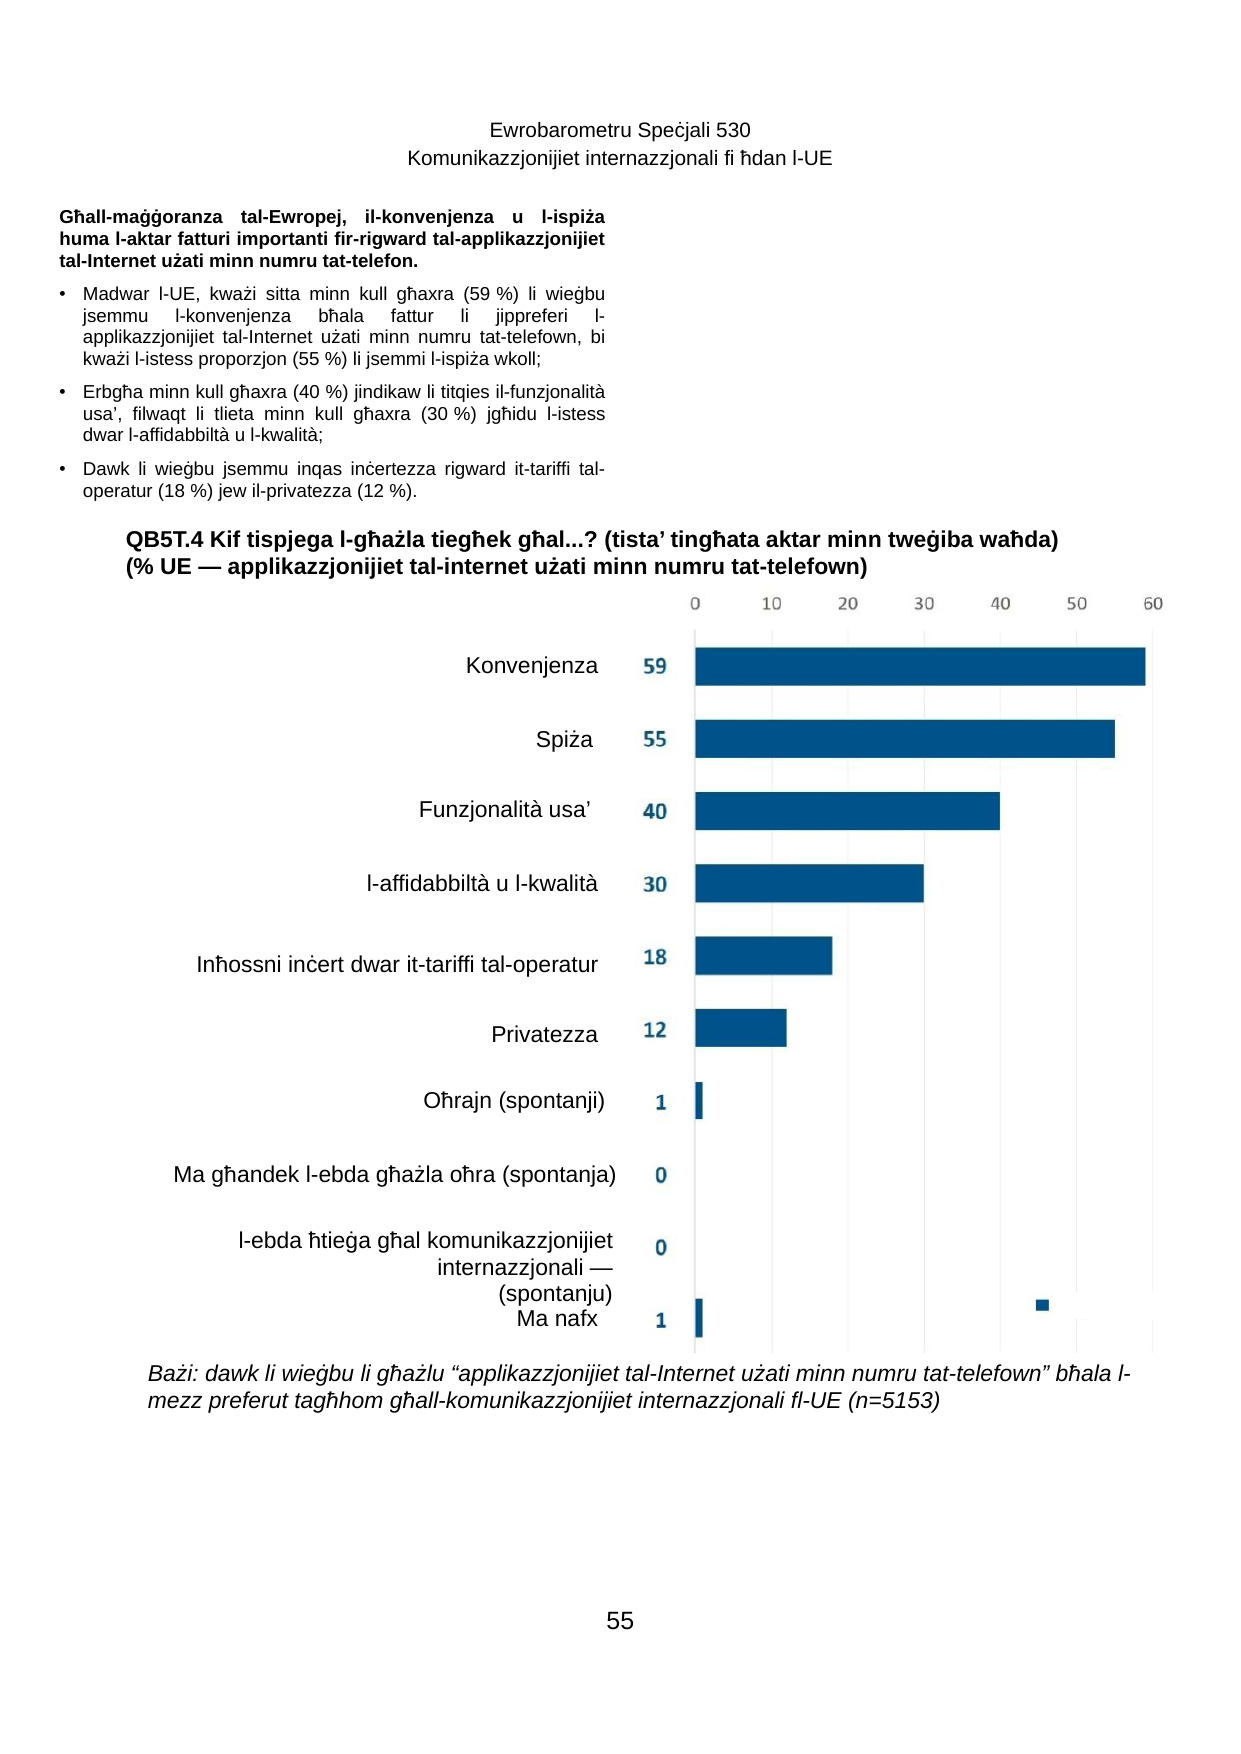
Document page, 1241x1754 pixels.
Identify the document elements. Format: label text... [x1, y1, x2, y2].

list Madwar l-UE, kważi sitta minn kull għaxra (59 %) li wieġbu jsemmu l-konvenjenza bħala fattur li jippreferi l-applikazzjonijiet tal-Internet użati minn numru tat-telefown, bi kważi l-istess proporzjon (55 %) li jsemmi l-ispiża wkoll; [59, 283, 605, 369]
picture [620, 577, 1189, 1353]
list Dawk li wieġbu jsemmu inqas inċertezza rigward it-tariffi tal-operatur (18 %) jew il-privatezza (12 %). [59, 458, 605, 501]
text Għall-maġġoranza tal-Ewropej, il-konvenjenza u l-ispiża huma l-aktar fatturi importanti fir-rigward tal-applikazzjonijiet tal-Internet użati minn numru tat-telefon. [59, 206, 605, 271]
list Erbgħa minn kull għaxra (40 %) jindikaw li titqies il-funzjonalità usa’, filwaqt li tlieta minn kull għaxra (30 %) jgħidu l-istess dwar l-affidabbiltà u l-kwalità; [59, 381, 605, 446]
